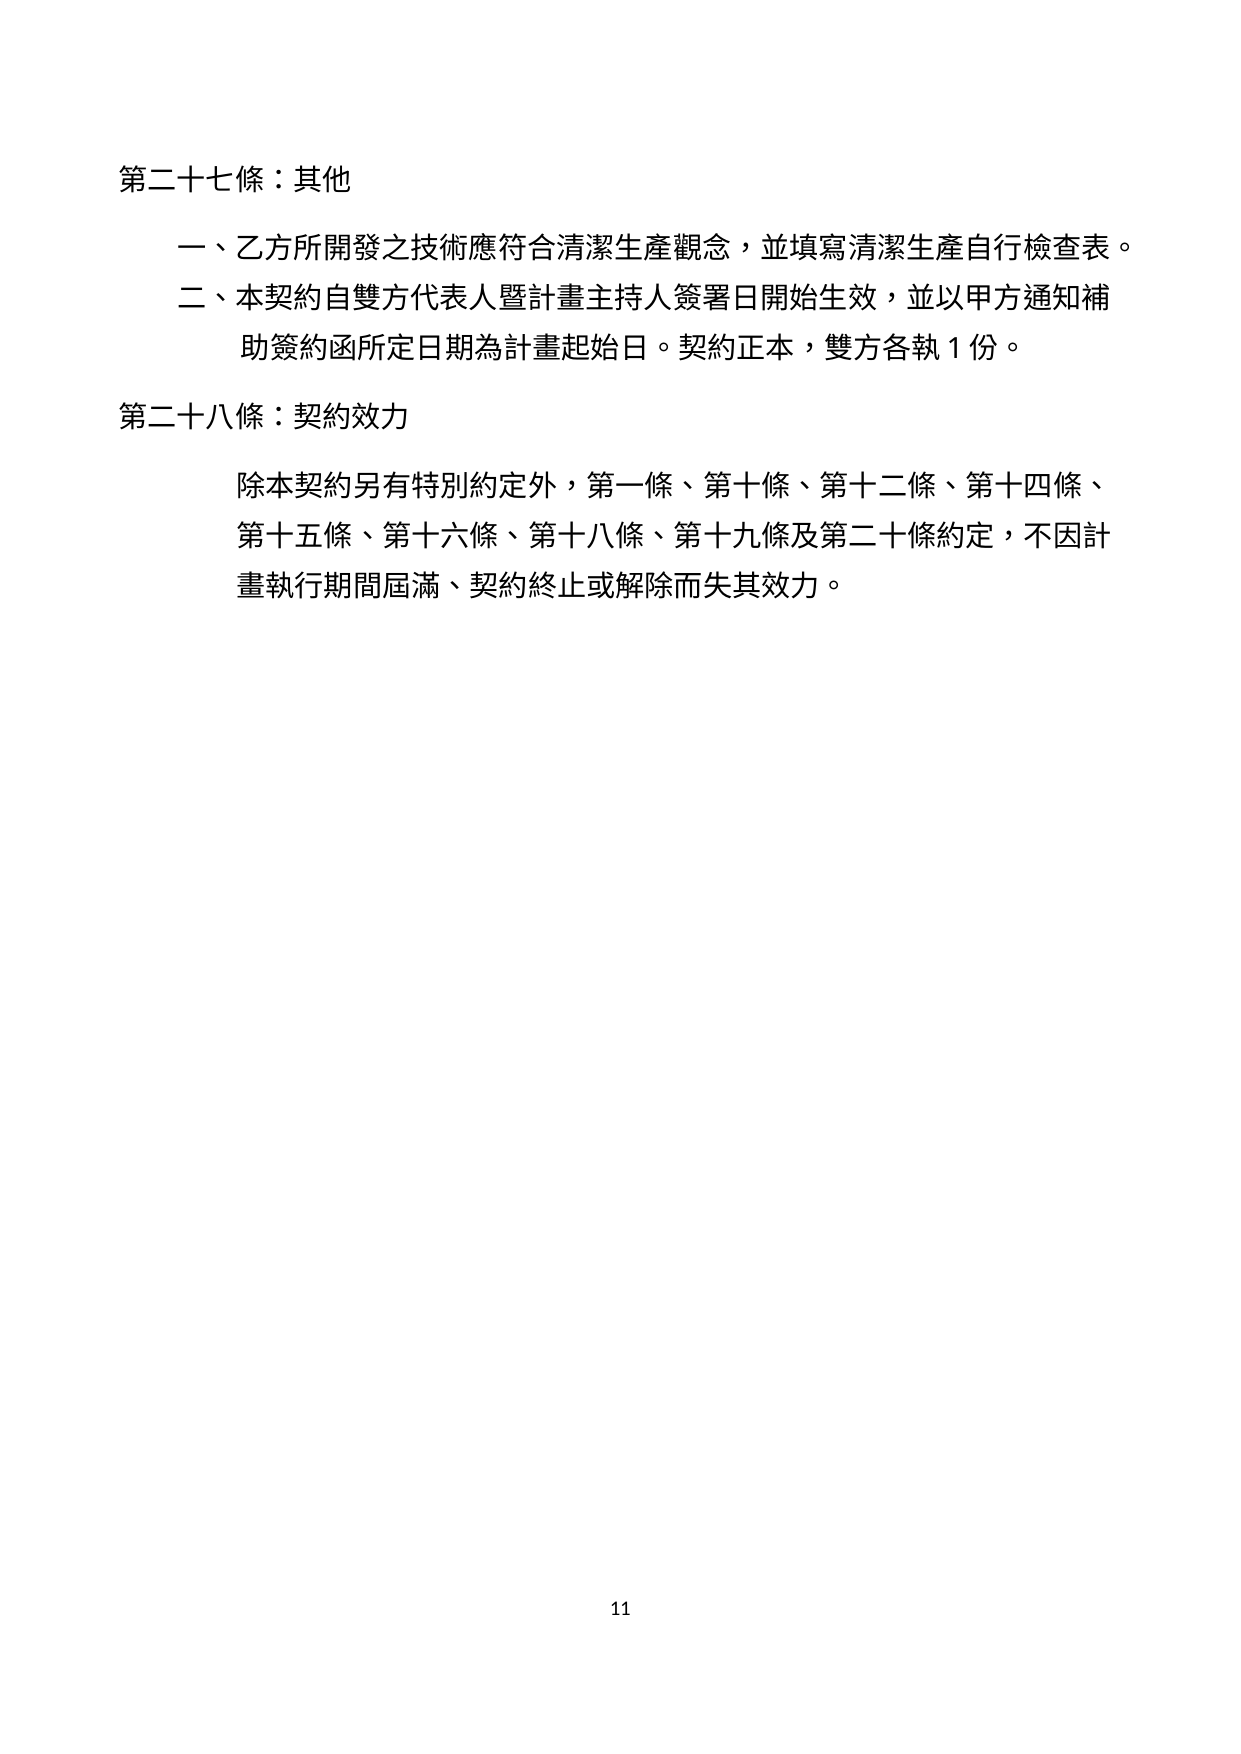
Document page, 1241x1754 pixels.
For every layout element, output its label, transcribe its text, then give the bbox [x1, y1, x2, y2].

text 二、本契約自雙方代表人暨計畫主持人簽署日開始生效，並以甲方通知補助簽約函所定日期為計畫起始日。契約正本，雙方各執1份。 [177, 269, 1122, 369]
text 一、乙方所開發之技術應符合清潔生產觀念，並填寫清潔生產自行檢查表。 [177, 219, 1122, 269]
text 除本契約另有特別約定外，第一條、第十條、第十二條、第十四條、第十五條、第十六條、第十八條、第十九條及第二十條約定，不因計畫執行期間屆滿、契約終止或解除而失其效力。 [236, 456, 1122, 606]
text 第二十七條：其他 [118, 150, 1122, 200]
text 第二十八條：契約效力 [118, 387, 1122, 437]
